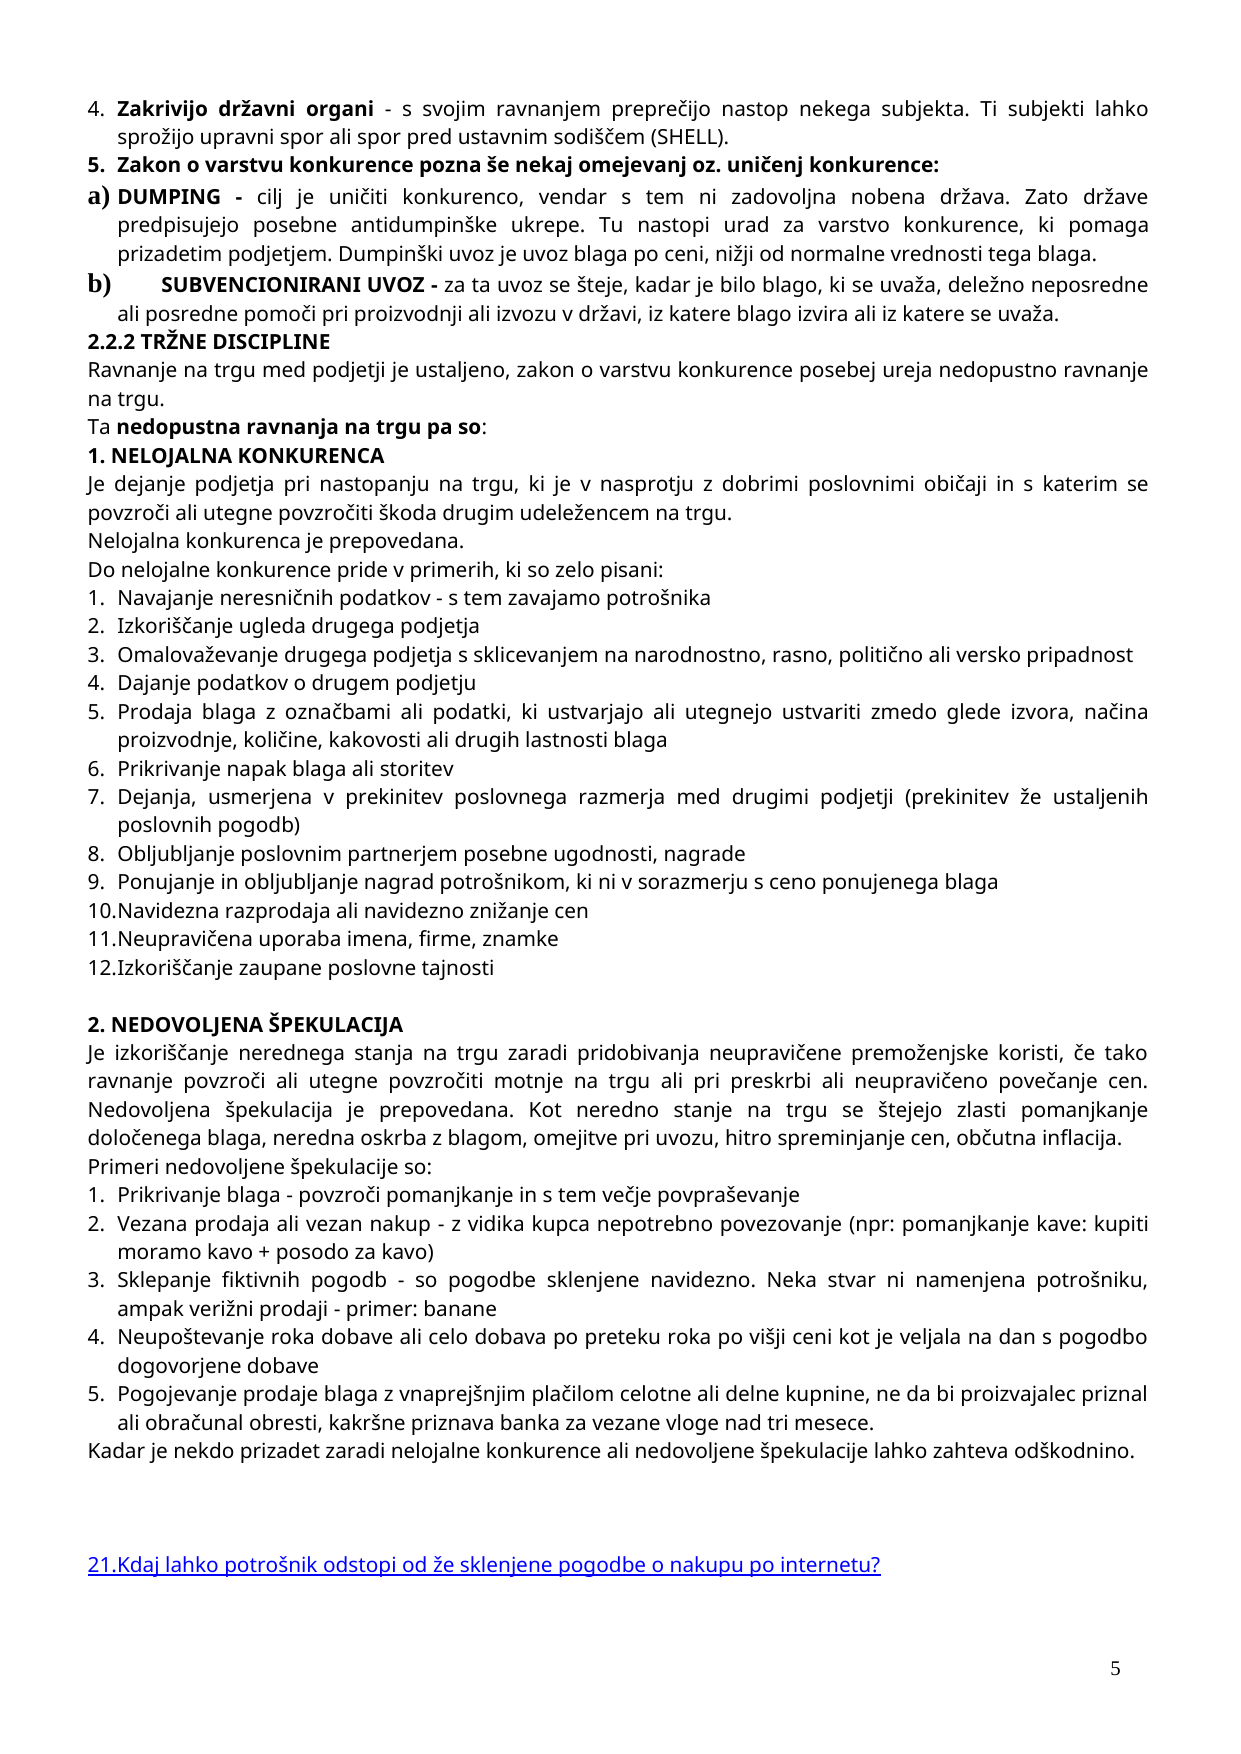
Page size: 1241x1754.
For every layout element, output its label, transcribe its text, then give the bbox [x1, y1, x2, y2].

list Navidezna razprodaja ali navidezno znižanje cen [87, 896, 1150, 924]
list Vezana prodaja ali vezan nakup - z vidika kupca nepotrebno povezovanje (npr: pomanjkanje kave: kupiti moramo kavo + posodo za kavo) [87, 1209, 1150, 1266]
text Nelojalna konkurenca je prepovedana. [87, 526, 1150, 555]
list SUBVENCIONIRANI UVOZ - za ta uvoz se šteje, kadar je bilo blago, ki se uvaža, deležno neposredne ali posredne pomoči pri proizvodnji ali izvozu v državi, iz katere blago izvira ali iz katere se uvaža. [87, 267, 1150, 327]
list Dejanja, usmerjena v prekinitev poslovnega razmerja med drugimi podjetji (prekinitev že ustaljenih poslovnih pogodb) [87, 782, 1150, 839]
list Izkoriščanje ugleda drugega podjetja [87, 612, 1150, 640]
list Zakrivijo državni organi - s svojim ravnanjem preprečijo nastop nekega subjekta. Ti subjekti lahko sprožijo upravni spor ali spor pred ustavnim sodiščem (SHELL). [87, 94, 1150, 151]
text Ravnanje na trgu med podjetji je ustaljeno, zakon o varstvu konkurence posebej ureja nedopustno ravnanje na trgu. [87, 356, 1150, 412]
list Ponujanje in obljubljanje nagrad potrošnikom, ki ni v sorazmerju s ceno ponujenega blaga [87, 867, 1150, 896]
list Prodaja blaga z označbami ali podatki, ki ustvarjajo ali utegnejo ustvariti zmedo glede izvora, načina proizvodnje, količine, kakovosti ali drugih lastnosti blaga [87, 697, 1150, 754]
text Kadar je nekdo prizadet zaradi nelojalne konkurence ali nedovoljene špekulacije lahko zahteva odškodnino. [87, 1436, 1150, 1465]
list Omalovaževanje drugega podjetja s sklicevanjem na narodnostno, rasno, politično ali versko pripadnost [87, 640, 1150, 668]
text Je dejanje podjetja pri nastopanju na trgu, ki je v nasprotju z dobrimi poslovnimi običaji in s katerim se povzroči ali utegne povzročiti škoda drugim udeležencem na trgu. [87, 469, 1150, 526]
list Neupravičena uporaba imena, firme, znamke [87, 924, 1150, 953]
text 2. NEDOVOLJENA ŠPEKULACIJA [87, 1010, 1150, 1038]
list DUMPING - cilj je uničiti konkurenco, vendar s tem ni zadovoljna nobena država. Zato države predpisujejo posebne antidumpinške ukrepe. Tu nastopi urad za varstvo konkurence, ki pomaga prizadetim podjetjem. Dumpinški uvoz je uvoz blaga po ceni, nižji od normalne vrednosti tega blaga. [87, 179, 1150, 267]
list Navajanje neresničnih podatkov - s tem zavajamo potrošnika [87, 583, 1150, 612]
text Je izkoriščanje nerednega stanja na trgu zaradi pridobivanja neupravičene premoženjske koristi, če tako ravnanje povzroči ali utegne povzročiti motnje na trgu ali pri preskrbi ali neupravičeno povečanje cen. Nedovoljena špekulacija je prepovedana. Kot neredno stanje na trgu se štejejo zlasti pomanjkanje določenega blaga, neredna oskrba z blagom, omejitve pri uvozu, hitro spreminjanje cen, občutna inflacija. [87, 1038, 1150, 1152]
list Sklepanje fiktivnih pogodb - so pogodbe sklenjene navidezno. Neka stvar ni namenjena potrošniku, ampak verižni prodaji - primer: banane [87, 1266, 1150, 1322]
list Obljubljanje poslovnim partnerjem posebne ugodnosti, nagrade [87, 839, 1150, 867]
list Neupoštevanje roka dobave ali celo dobava po preteku roka po višji ceni kot je veljala na dan s pogodbo dogovorjene dobave [87, 1322, 1150, 1379]
text 21.Kdaj lahko potrošnik odstopi od že sklenjene pogodbe o nakupu po internetu? [87, 1550, 1217, 1578]
text Do nelojalne konkurence pride v primerih, ki so zelo pisani: [87, 555, 1150, 583]
text 2.2.2 TRŽNE DISCIPLINE [87, 327, 1150, 356]
list Zakon o varstvu konkurence pozna še nekaj omejevanj oz. uničenj konkurence: [87, 151, 1150, 179]
text Primeri nedovoljene špekulacije so: [87, 1152, 1150, 1180]
text Ta nedopustna ravnanja na trgu pa so: [87, 412, 1150, 441]
list Prikrivanje napak blaga ali storitev [87, 754, 1150, 782]
list Izkoriščanje zaupane poslovne tajnosti [87, 953, 1150, 981]
list Prikrivanje blaga - povzroči pomanjkanje in s tem večje povpraševanje [87, 1180, 1150, 1209]
text 1. NELOJALNA KONKURENCA [87, 441, 1150, 469]
list Pogojevanje prodaje blaga z vnaprejšnjim plačilom celotne ali delne kupnine, ne da bi proizvajalec priznal ali obračunal obresti, kakršne priznava banka za vezane vloge nad tri mesece. [87, 1379, 1150, 1436]
list Dajanje podatkov o drugem podjetju [87, 668, 1150, 697]
